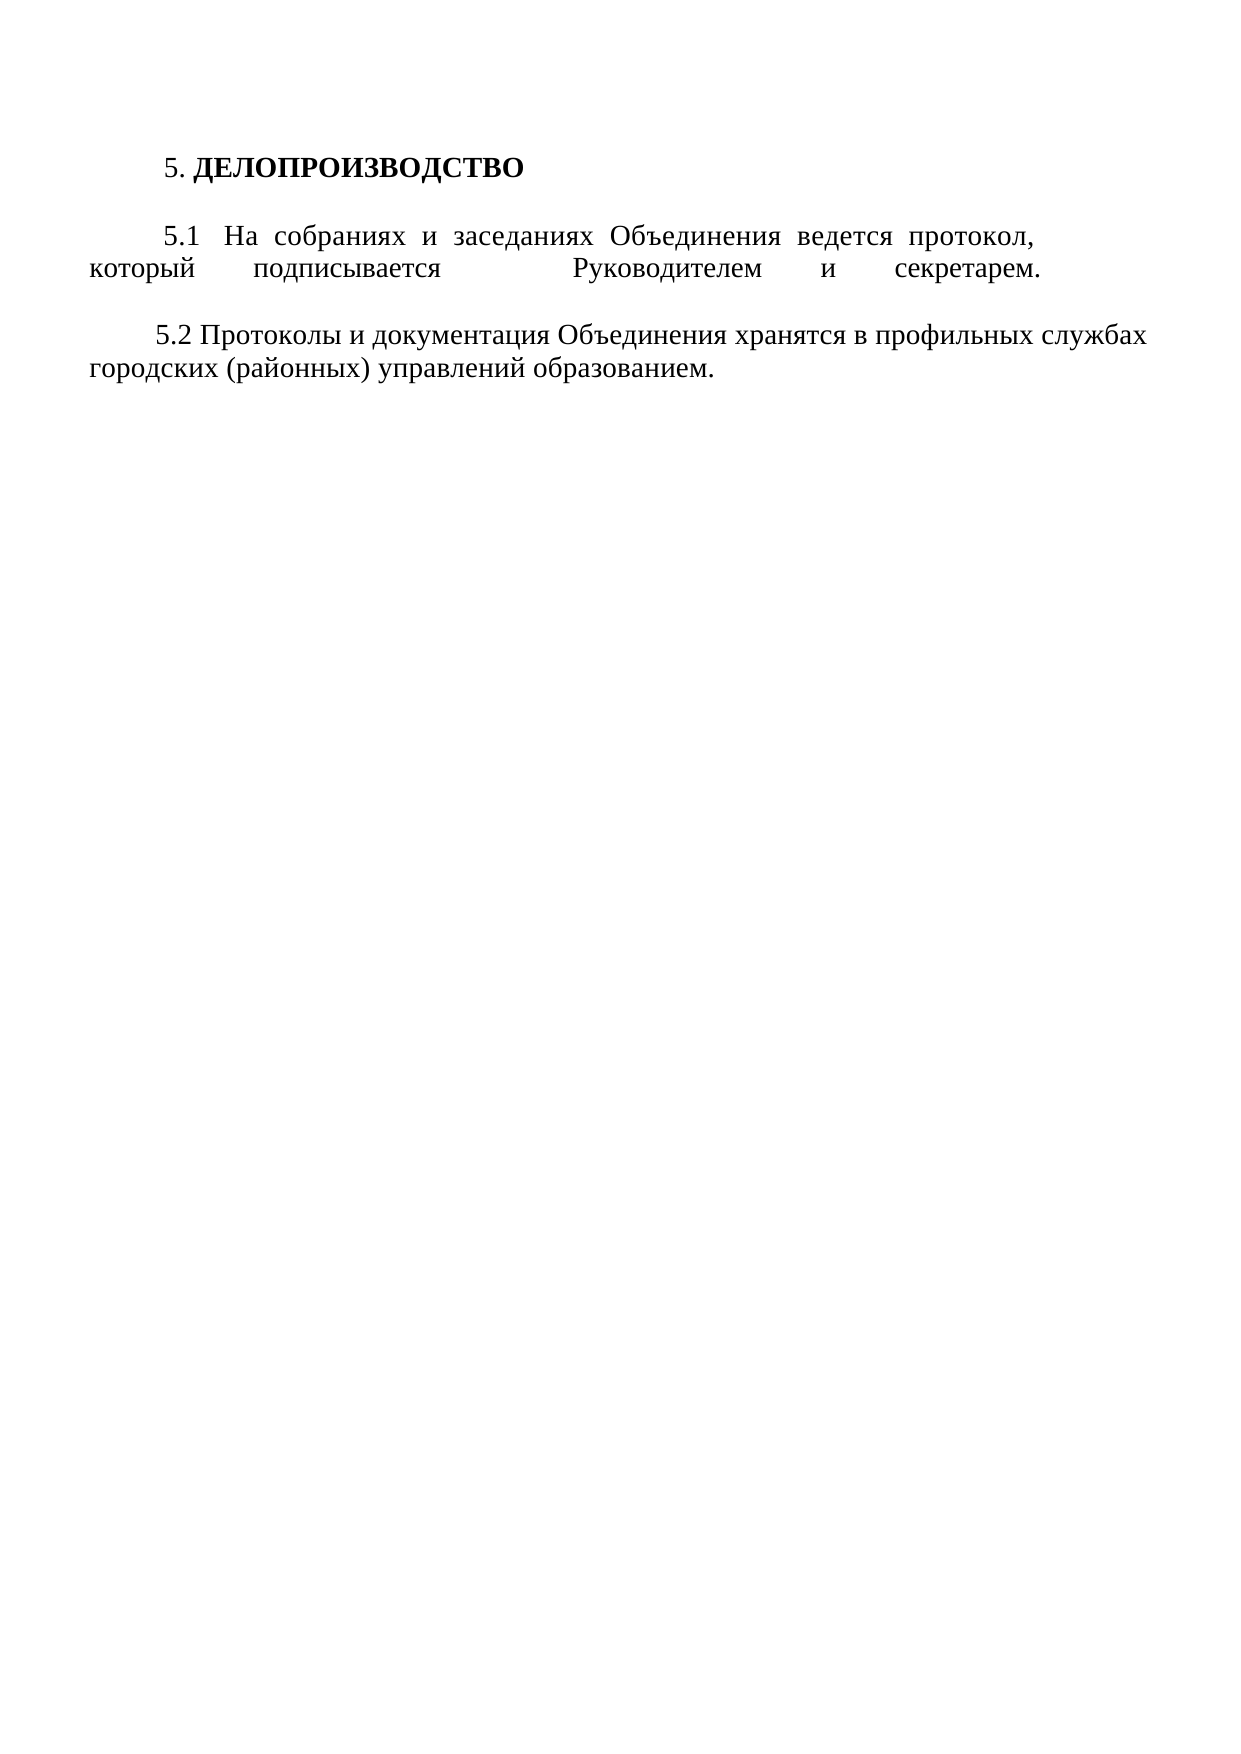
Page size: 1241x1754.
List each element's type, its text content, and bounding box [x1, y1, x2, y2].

text 5.1 На собраниях и заседаниях Объединения ведется протокол, который подписывается Руководителем и секретарем. [89, 218, 1186, 284]
text 5.2 Протоколы и документация Объединения хранятся в профильных службах городских (районных) управлений образованием. [89, 318, 1186, 385]
text 5. ДЕЛОПРОИЗВОДСТВО [164, 150, 1186, 183]
